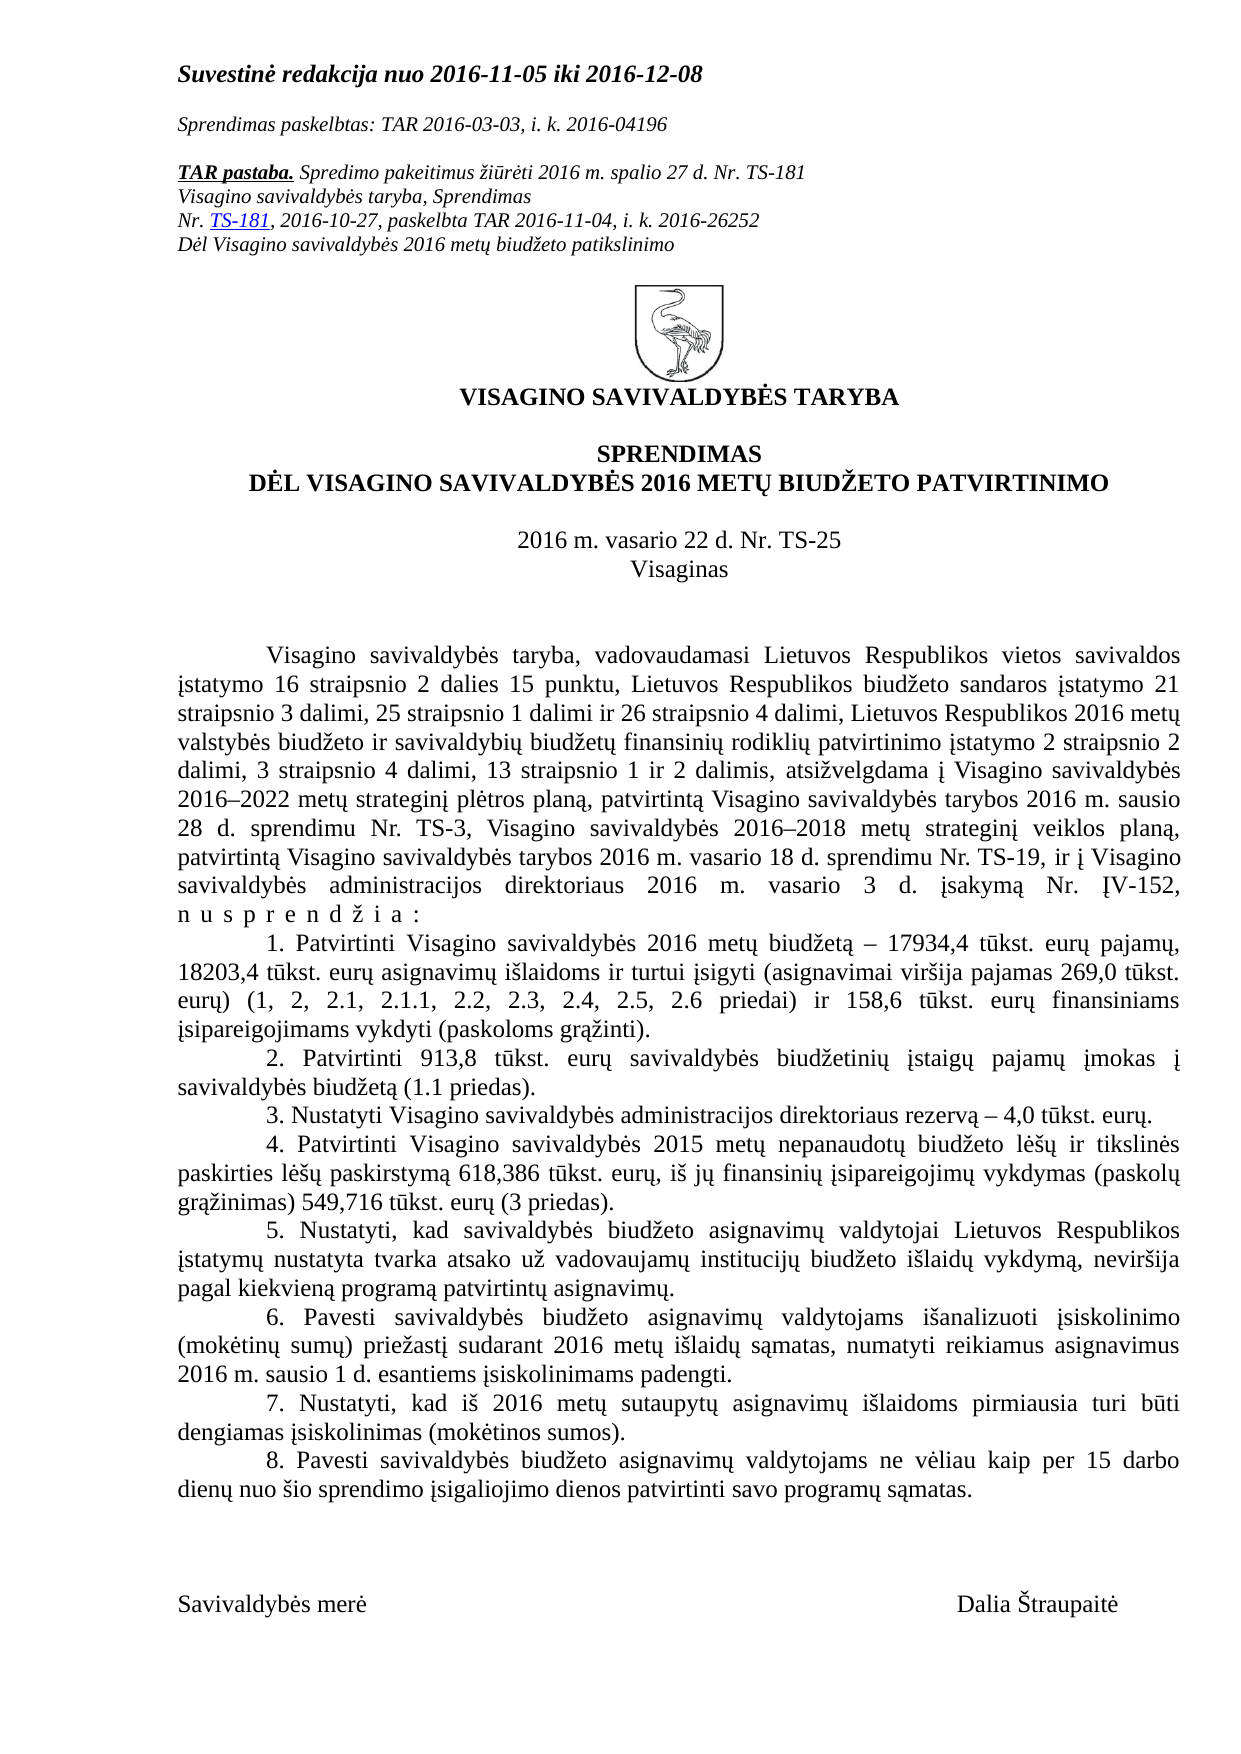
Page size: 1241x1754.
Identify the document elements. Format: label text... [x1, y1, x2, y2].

text dėl visagino savivaldybės 2016 metų biudžeto patvirtinimo [177, 468, 1181, 497]
text 5. Nustatyti, kad savivaldybės biudžeto asignavimų valdytojai Lietuvos Respublikos įstatymų nustatyta tvarka atsako už vadovaujamų institucijų biudžeto išlaidų vykdymą, neviršija pagal kiekvieną programą patvirtintų asignavimų. [177, 1216, 1181, 1302]
text Visaginas [177, 554, 1181, 583]
text 1. Patvirtinti Visagino savivaldybės 2016 metų biudžetą – 17934,4 tūkst. eurų pajamų, 18203,4 tūkst. eurų asignavimų išlaidoms ir turtui įsigyti (asignavimai viršija pajamas 269,0 tūkst. eurų) (1, 2, 2.1, 2.1.1, 2.2, 2.3, 2.4, 2.5, 2.6 priedai) ir 158,6 tūkst. eurų finansiniams įsipareigojimams vykdyti (paskoloms grąžinti). [177, 928, 1181, 1043]
text 8. Pavesti savivaldybės biudžeto asignavimų valdytojams ne vėliau kaip per 15 darbo dienų nuo šio sprendimo įsigaliojimo dienos patvirtinti savo programų sąmatas. [177, 1446, 1181, 1503]
text Visagino savivaldybės taryba, Sprendimas [177, 184, 1181, 208]
text Nr. TS-181, 2016-10-27, paskelbta TAR 2016-11-04, i. k. 2016-26252 [177, 208, 1181, 232]
text 2. Patvirtinti 913,8 tūkst. eurų savivaldybės biudžetinių įstaigų pajamų įmokas į savivaldybės biudžetą (1.1 priedas). [177, 1043, 1181, 1101]
text Sprendimas paskelbtas: TAR 2016-03-03, i. k. 2016-04196 [177, 112, 1181, 136]
text Suvestinė redakcija nuo 2016-11-05 iki 2016-12-08 [177, 59, 1181, 88]
text Dėl Visagino savivaldybės 2016 metų biudžeto patikslinimo [177, 232, 1181, 256]
text 2016 m. vasario 22 d. Nr. TS-25 [177, 526, 1181, 554]
text sprendimas [177, 439, 1181, 468]
text TAR pastaba. Spredimo pakeitimus žiūrėti 2016 m. spalio 27 d. Nr. TS-181 [177, 160, 1181, 184]
text 4. Patvirtinti Visagino savivaldybės 2015 metų nepanaudotų biudžeto lėšų ir tikslinės paskirties lėšų paskirstymą 618,386 tūkst. eurų, iš jų finansinių įsipareigojimų vykdymas (paskolų grąžinimas) 549,716 tūkst. eurų (3 priedas). [177, 1129, 1181, 1216]
text 6. Pavesti savivaldybės biudžeto asignavimų valdytojams išanalizuoti įsiskolinimo (mokėtinų sumų) priežastį sudarant 2016 metų išlaidų sąmatas, numatyti reikiamus asignavimus 2016 m. sausio 1 d. esantiems įsiskolinimams padengti. [177, 1302, 1181, 1388]
text 7. Nustatyti, kad iš 2016 metų sutaupytų asignavimų išlaidoms pirmiausia turi būti dengiamas įsiskolinimas (mokėtinos sumos). [177, 1388, 1181, 1446]
text Savivaldybės merė Dalia Štraupaitė [177, 1589, 1181, 1618]
text Visagino savivaldybės taryba, vadovaudamasi Lietuvos Respublikos vietos savivaldos įstatymo 16 straipsnio 2 dalies 15 punktu, Lietuvos Respublikos biudžeto sandaros įstatymo 21 straipsnio 3 dalimi, 25 straipsnio 1 dalimi ir 26 straipsnio 4 dalimi, Lietuvos Respublikos 2016 metų valstybės biudžeto ir savivaldybių biudžetų finansinių rodiklių patvirtinimo įstatymo 2 straipsnio 2 dalimi, 3 straipsnio 4 dalimi, 13 straipsnio 1 ir 2 dalimis, atsižvelgdama į Visagino savivaldybės 2016–2022 metų strateginį plėtros planą, patvirtintą Visagino savivaldybės tarybos 2016 m. sausio 28 d. sprendimu Nr. TS-3, Visagino savivaldybės 2016–2018 metų strateginį veiklos planą, patvirtintą Visagino savivaldybės tarybos 2016 m. vasario 18 d. sprendimu Nr. TS-19, ir į Visagino savivaldybės administracijos direktoriaus 2016 m. vasario 3 d. įsakymą Nr. ĮV-152, nusprendžia: [177, 641, 1181, 928]
text 3. Nustatyti Visagino savivaldybės administracijos direktoriaus rezervą – 4,0 tūkst. eurų. [177, 1101, 1181, 1129]
text visagino savivaldybės taryba [177, 382, 1181, 411]
